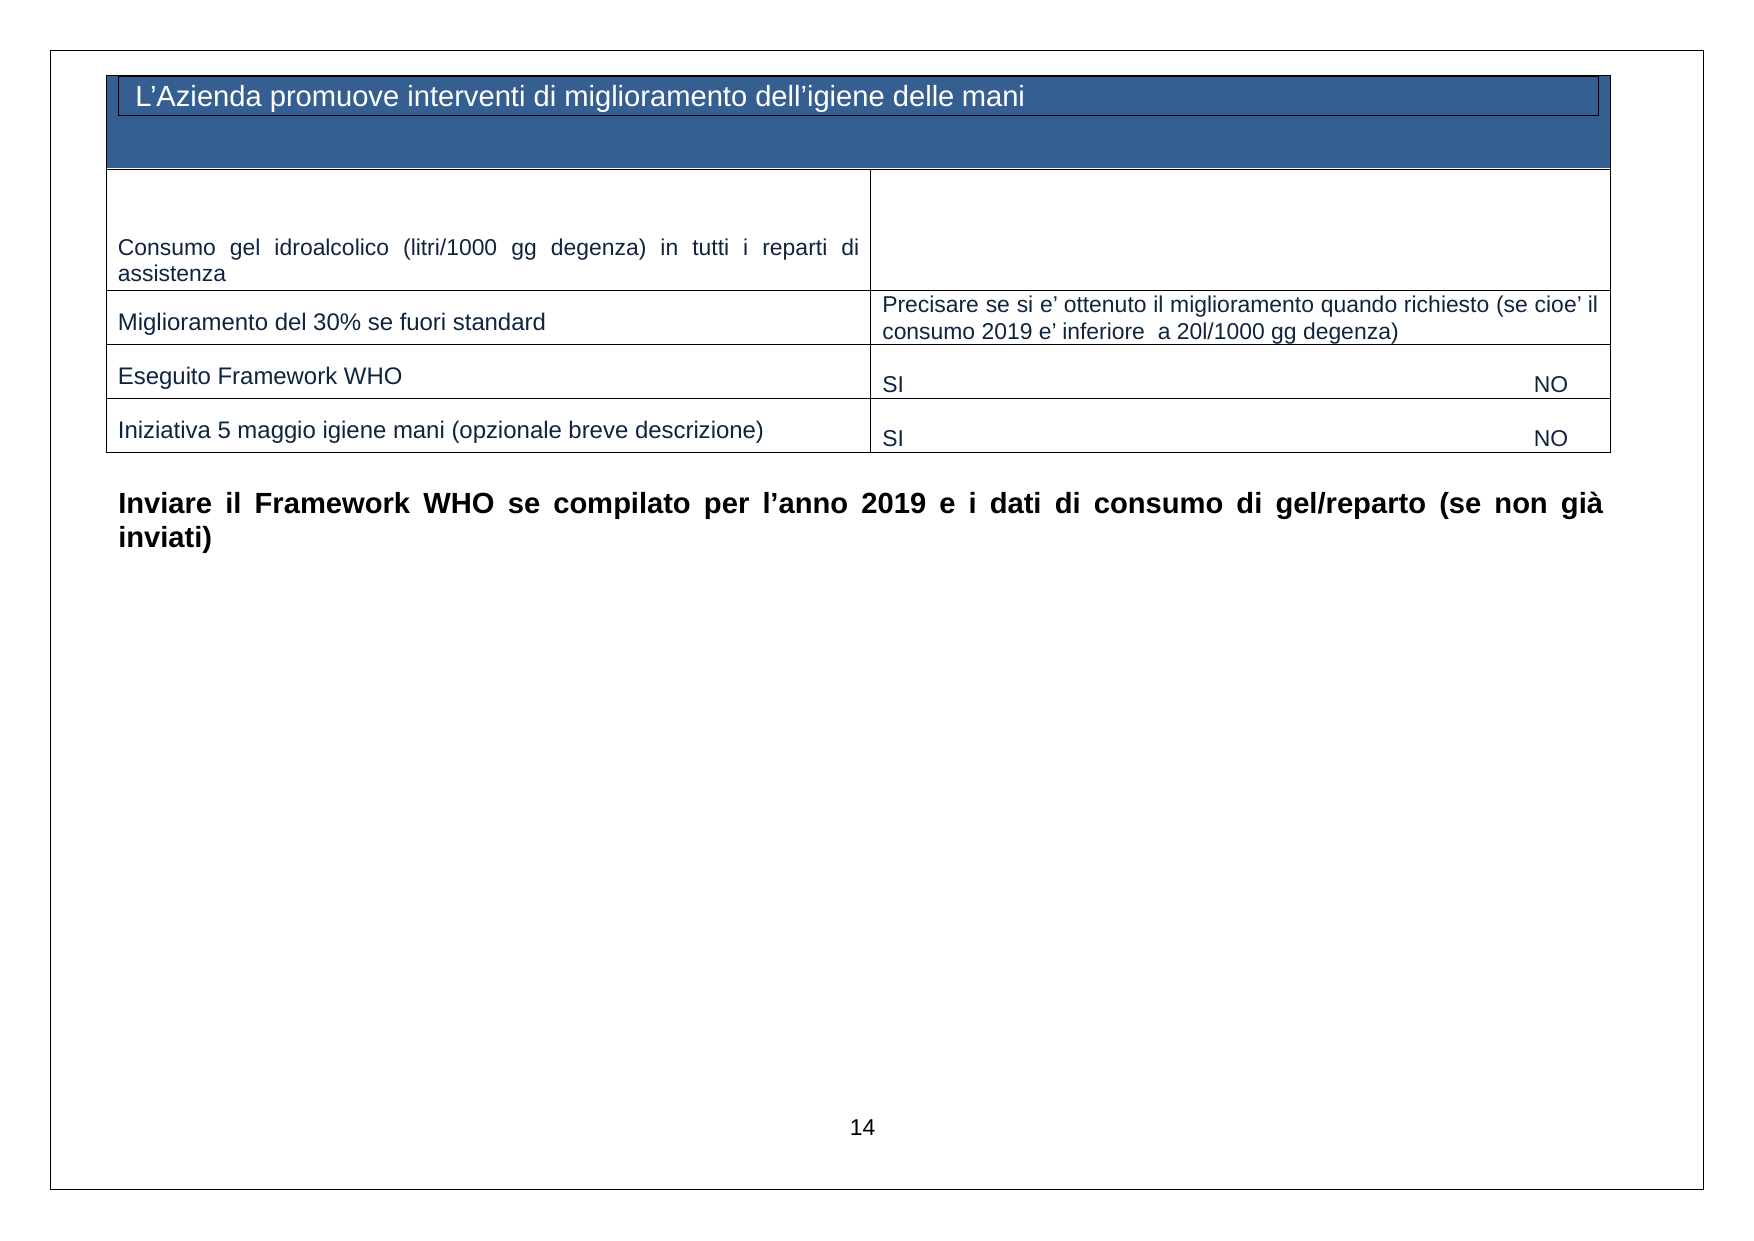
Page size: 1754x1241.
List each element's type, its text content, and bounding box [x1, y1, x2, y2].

table_cell Miglioramento del 30% se fuori standard [107, 291, 870, 344]
table_cell SI NO [871, 345, 1610, 398]
table_cell Consumo gel idroalcolico (litri/1000 gg degenza) in tutti i reparti di assistenza [107, 170, 870, 290]
table_cell [871, 170, 1610, 290]
table_cell SI NO [871, 399, 1610, 452]
text Inviare il Framework WHO se compilato per l’anno 2019 e i dati di consumo di gel/reparto (se non già inviati) [118, 486, 1606, 553]
table_header L’Azienda promuove interventi di miglioramento dell’igiene delle mani [107, 76, 1610, 168]
table_cell Precisare se si e’ ottenuto il miglioramento quando richiesto (se cioe’ il consumo 2019 e’ inferiore a 20l/1000 gg degenza) [871, 291, 1610, 344]
table_cell Iniziativa 5 maggio igiene mani (opzionale breve descrizione) [107, 399, 870, 452]
table_cell Eseguito Framework WHO [107, 345, 870, 398]
